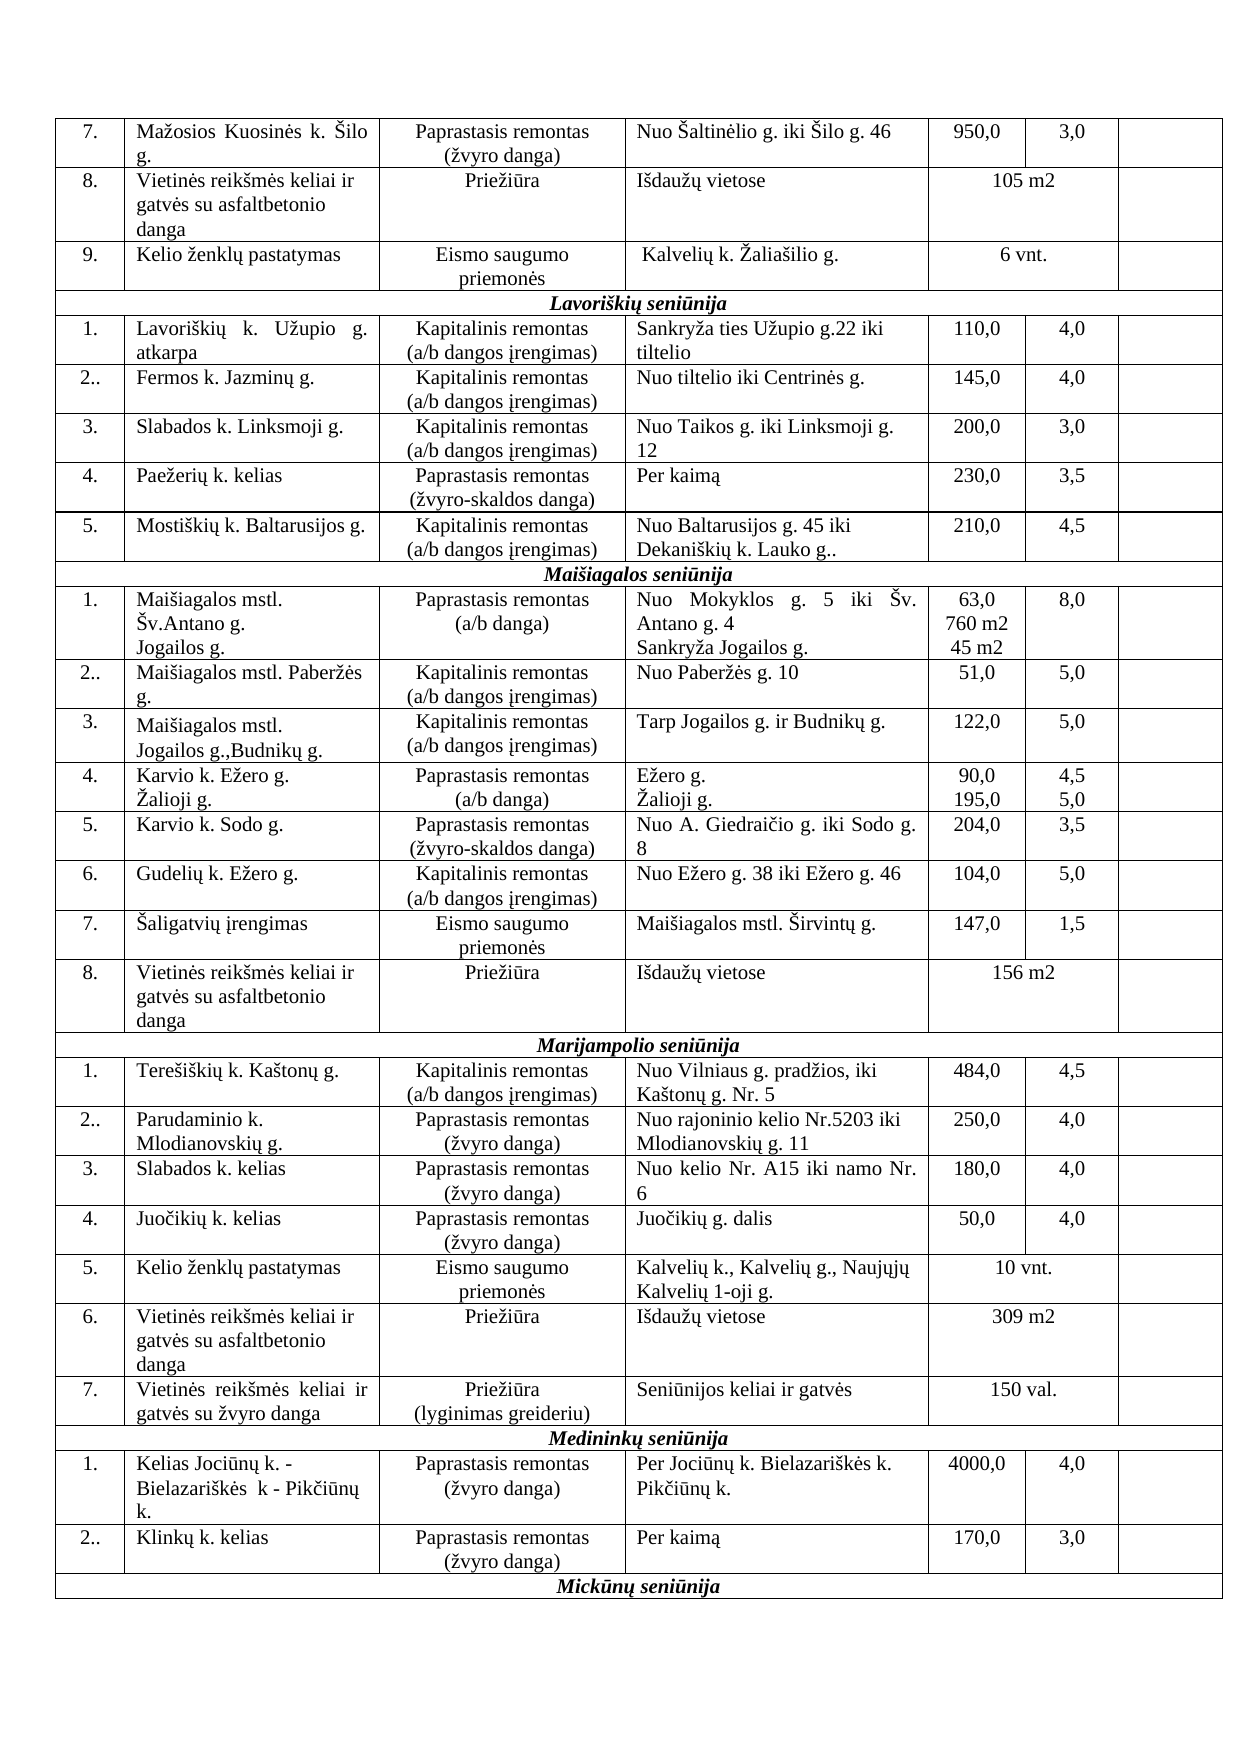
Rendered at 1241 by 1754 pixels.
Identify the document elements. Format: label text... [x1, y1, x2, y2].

table_cell [1119, 365, 1222, 413]
table_cell Paprastasis remontas (žvyro danga) [380, 1206, 625, 1254]
table_cell Ežero g. Žalioji g. [626, 763, 928, 811]
table_cell Išdaužų vietose [626, 1304, 928, 1376]
table_cell Marijampolio seniūnija [56, 1033, 1222, 1057]
table_cell [1119, 911, 1222, 959]
table_cell Per Jociūnų k. Bielazariškės k. Pikčiūnų k. [626, 1451, 928, 1523]
table_cell Gudelių k. Ežero g. [125, 861, 379, 909]
table_cell Parudaminio k. Mlodianovskių g. [125, 1107, 379, 1155]
table_cell 230,0 [929, 463, 1025, 511]
table_cell 2.. [56, 1525, 124, 1573]
table_cell [1119, 414, 1222, 462]
table_cell [1119, 119, 1222, 167]
table_cell Sankryža ties Užupio g.22 iki tiltelio [626, 316, 928, 364]
table_cell Kapitalinis remontas (a/b dangos įrengimas) [380, 1058, 625, 1106]
table_cell [1119, 168, 1222, 241]
table_cell 3,5 [1026, 463, 1118, 511]
table_cell 50,0 [929, 1206, 1025, 1254]
table_cell Priežiūra [380, 1304, 625, 1376]
table_cell Priežiūra [380, 168, 625, 241]
table_cell Eismo saugumo priemonės [380, 1255, 625, 1303]
table_cell 156 m2 [929, 960, 1118, 1032]
table_cell Kalvelių k., Kalvelių g., Naujųjų Kalvelių 1-oji g. [626, 1255, 928, 1303]
table_cell Nuo Baltarusijos g. 45 iki Dekaniškių k. Lauko g.. [626, 513, 928, 561]
table_cell 170,0 [929, 1525, 1025, 1573]
table_cell Juočikių g. dalis [626, 1206, 928, 1254]
table_cell 950,0 [929, 119, 1025, 167]
table_cell Paprastasis remontas (žvyro danga) [380, 1451, 625, 1523]
table_cell Paprastasis remontas (žvyro danga) [380, 1107, 625, 1155]
table_cell [1119, 316, 1222, 364]
table_cell Paprastasis remontas (žvyro danga) [380, 1525, 625, 1573]
table_cell Kelio ženklų pastatymas [125, 242, 379, 290]
table_cell Eismo saugumo priemonės [380, 242, 625, 290]
table_cell Vietinės reikšmės keliai ir gatvės su asfaltbetonio danga [125, 168, 379, 241]
table_cell 484,0 [929, 1058, 1025, 1106]
table_cell Kalvelių k. Žaliašilio g. [626, 242, 928, 290]
table_cell Kapitalinis remontas (a/b dangos įrengimas) [380, 414, 625, 462]
table_cell 8,0 [1026, 587, 1118, 659]
table_cell 4. [56, 763, 124, 811]
table_cell Maišiagalos mstl. Šv.Antano g. Jogailos g. [125, 587, 379, 659]
table_cell 4,5 5,0 [1026, 763, 1118, 811]
table_cell [1119, 1255, 1222, 1303]
table_cell [1119, 513, 1222, 561]
table_cell 3. [56, 1156, 124, 1204]
table_cell 147,0 [929, 911, 1025, 959]
table_cell 2.. [56, 660, 124, 708]
table_cell Nuo Vilniaus g. pradžios, iki Kaštonų g. Nr. 5 [626, 1058, 928, 1106]
table_cell Kapitalinis remontas (a/b dangos įrengimas) [380, 316, 625, 364]
table_cell 3,5 [1026, 812, 1118, 860]
table_cell 1. [56, 587, 124, 659]
table_cell Kapitalinis remontas (a/b dangos įrengimas) [380, 861, 625, 909]
table_cell Maišiagalos mstl. Širvintų g. [626, 911, 928, 959]
table_cell 7. [56, 119, 124, 167]
table_cell Nuo A. Giedraičio g. iki Sodo g. 8 [626, 812, 928, 860]
table_cell Nuo rajoninio kelio Nr.5203 iki Mlodianovskių g. 11 [626, 1107, 928, 1155]
table_cell Nuo tiltelio iki Centrinės g. [626, 365, 928, 413]
table_cell Fermos k. Jazminų g. [125, 365, 379, 413]
table_cell [1119, 1525, 1222, 1573]
table_cell 105 m2 [929, 168, 1118, 241]
table_cell Kelias Jociūnų k. - Bielazariškės k - Pikčiūnų k. [125, 1451, 379, 1523]
table_cell Paprastasis remontas (žvyro danga) [380, 119, 625, 167]
table_cell 5. [56, 1255, 124, 1303]
table_cell 4000,0 [929, 1451, 1025, 1523]
table_cell 5,0 [1026, 660, 1118, 708]
table_cell Maišiagalos mstl. Paberžės g. [125, 660, 379, 708]
table_cell 7. [56, 911, 124, 959]
table_cell Kelio ženklų pastatymas [125, 1255, 379, 1303]
table_cell 1. [56, 316, 124, 364]
table_cell [1119, 1451, 1222, 1523]
table_cell Per kaimą [626, 463, 928, 511]
table_cell 5,0 [1026, 861, 1118, 909]
table_cell 6 vnt. [929, 242, 1118, 290]
table_cell Per kaimą [626, 1525, 928, 1573]
table_cell Medininkų seniūnija [56, 1426, 1222, 1450]
table_cell 110,0 [929, 316, 1025, 364]
table_cell 90,0 195,0 [929, 763, 1025, 811]
table_cell [1119, 660, 1222, 708]
table_cell 150 val. [929, 1377, 1118, 1425]
table_cell Paprastasis remontas (a/b danga) [380, 587, 625, 659]
table_cell Vietinės reikšmės keliai ir gatvės su žvyro danga [125, 1377, 379, 1425]
table_cell Maišiagalos seniūnija [56, 562, 1222, 586]
table_cell [1119, 960, 1222, 1032]
table_cell 250,0 [929, 1107, 1025, 1155]
table_cell Nuo Ežero g. 38 iki Ežero g. 46 [626, 861, 928, 909]
table_cell Tarp Jogailos g. ir Budnikų g. [626, 709, 928, 762]
table_cell Išdaužų vietose [626, 960, 928, 1032]
table_cell 200,0 [929, 414, 1025, 462]
table_cell 4,0 [1026, 1156, 1118, 1204]
table_cell 3. [56, 709, 124, 762]
table_cell Nuo Šaltinėlio g. iki Šilo g. 46 [626, 119, 928, 167]
table_cell Terešiškių k. Kaštonų g. [125, 1058, 379, 1106]
table_cell [1119, 812, 1222, 860]
table_cell [1119, 1107, 1222, 1155]
table_cell Karvio k. Sodo g. [125, 812, 379, 860]
table_cell Paprastasis remontas (a/b danga) [380, 763, 625, 811]
table_cell 122,0 [929, 709, 1025, 762]
table_cell 8. [56, 168, 124, 241]
table_cell Nuo kelio Nr. A15 iki namo Nr. 6 [626, 1156, 928, 1204]
table_cell Kapitalinis remontas (a/b dangos įrengimas) [380, 513, 625, 561]
table_cell [1119, 463, 1222, 511]
table_cell Juočikių k. kelias [125, 1206, 379, 1254]
table_cell Maišiagalos mstl. Jogailos g.,Budnikų g. [125, 709, 379, 762]
table_cell 145,0 [929, 365, 1025, 413]
table_cell Kapitalinis remontas (a/b dangos įrengimas) [380, 709, 625, 762]
table_cell 4,0 [1026, 1206, 1118, 1254]
table_cell 6. [56, 861, 124, 909]
table_cell [1119, 587, 1222, 659]
table_cell Karvio k. Ežero g. Žalioji g. [125, 763, 379, 811]
table_cell 7. [56, 1377, 124, 1425]
table_cell 104,0 [929, 861, 1025, 909]
table_cell 3,0 [1026, 1525, 1118, 1573]
table_cell 1. [56, 1058, 124, 1106]
table_cell Priežiūra [380, 960, 625, 1032]
table_cell 10 vnt. [929, 1255, 1118, 1303]
table_cell 2.. [56, 1107, 124, 1155]
table_cell 180,0 [929, 1156, 1025, 1204]
table_cell 1,5 [1026, 911, 1118, 959]
table_cell Nuo Mokyklos g. 5 iki Šv. Antano g. 4 Sankryža Jogailos g. [626, 587, 928, 659]
table_cell 5. [56, 812, 124, 860]
table_cell 4,5 [1026, 513, 1118, 561]
table_cell 3,0 [1026, 119, 1118, 167]
table_cell Mostiškių k. Baltarusijos g. [125, 513, 379, 561]
table_cell 2.. [56, 365, 124, 413]
table_cell [1119, 709, 1222, 762]
table_cell 63,0 760 m2 45 m2 [929, 587, 1025, 659]
table_cell Nuo Paberžės g. 10 [626, 660, 928, 708]
table_cell 210,0 [929, 513, 1025, 561]
table_cell [1119, 242, 1222, 290]
table_cell 51,0 [929, 660, 1025, 708]
table_cell 9. [56, 242, 124, 290]
table_cell [1119, 1206, 1222, 1254]
table_cell 3. [56, 414, 124, 462]
table_cell 8. [56, 960, 124, 1032]
table_cell Vietinės reikšmės keliai ir gatvės su asfaltbetonio danga [125, 960, 379, 1032]
table_cell [1119, 1156, 1222, 1204]
table_cell 4. [56, 1206, 124, 1254]
table_cell 6. [56, 1304, 124, 1376]
table_cell Vietinės reikšmės keliai ir gatvės su asfaltbetonio danga [125, 1304, 379, 1376]
table_cell [1119, 1058, 1222, 1106]
table_cell 4,0 [1026, 1451, 1118, 1523]
table_cell Klinkų k. kelias [125, 1525, 379, 1573]
table_cell Paprastasis remontas (žvyro-skaldos danga) [380, 463, 625, 511]
table_cell [1119, 861, 1222, 909]
table_cell Mažosios Kuosinės k. Šilo g. [125, 119, 379, 167]
table_cell Kapitalinis remontas (a/b dangos įrengimas) [380, 660, 625, 708]
table_cell [1119, 763, 1222, 811]
table_cell [1119, 1304, 1222, 1376]
table_cell 4,5 [1026, 1058, 1118, 1106]
table_cell Mickūnų seniūnija [56, 1574, 1222, 1598]
table_cell Priežiūra (lyginimas greideriu) [380, 1377, 625, 1425]
table_cell Lavoriškių seniūnija [56, 291, 1222, 315]
table_cell Lavoriškių k. Užupio g. atkarpa [125, 316, 379, 364]
table_cell Slabados k. kelias [125, 1156, 379, 1204]
table_cell Kapitalinis remontas (a/b dangos įrengimas) [380, 365, 625, 413]
table_cell 1. [56, 1451, 124, 1523]
table_cell [1119, 1377, 1222, 1425]
table_cell Eismo saugumo priemonės [380, 911, 625, 959]
table_cell Paežerių k. kelias [125, 463, 379, 511]
table_cell 4,0 [1026, 316, 1118, 364]
table_cell 4,0 [1026, 365, 1118, 413]
table_cell 4. [56, 463, 124, 511]
table_cell 204,0 [929, 812, 1025, 860]
table_cell 4,0 [1026, 1107, 1118, 1155]
table_cell Paprastasis remontas (žvyro-skaldos danga) [380, 812, 625, 860]
table_cell Išdaužų vietose [626, 168, 928, 241]
table_cell Slabados k. Linksmoji g. [125, 414, 379, 462]
table_cell Nuo Taikos g. iki Linksmoji g. 12 [626, 414, 928, 462]
table_cell Šaligatvių įrengimas [125, 911, 379, 959]
table_cell 309 m2 [929, 1304, 1118, 1376]
table_cell 3,0 [1026, 414, 1118, 462]
table_cell Seniūnijos keliai ir gatvės [626, 1377, 928, 1425]
table_cell 5. [56, 513, 124, 561]
table_cell 5,0 [1026, 709, 1118, 762]
table_cell Paprastasis remontas (žvyro danga) [380, 1156, 625, 1204]
